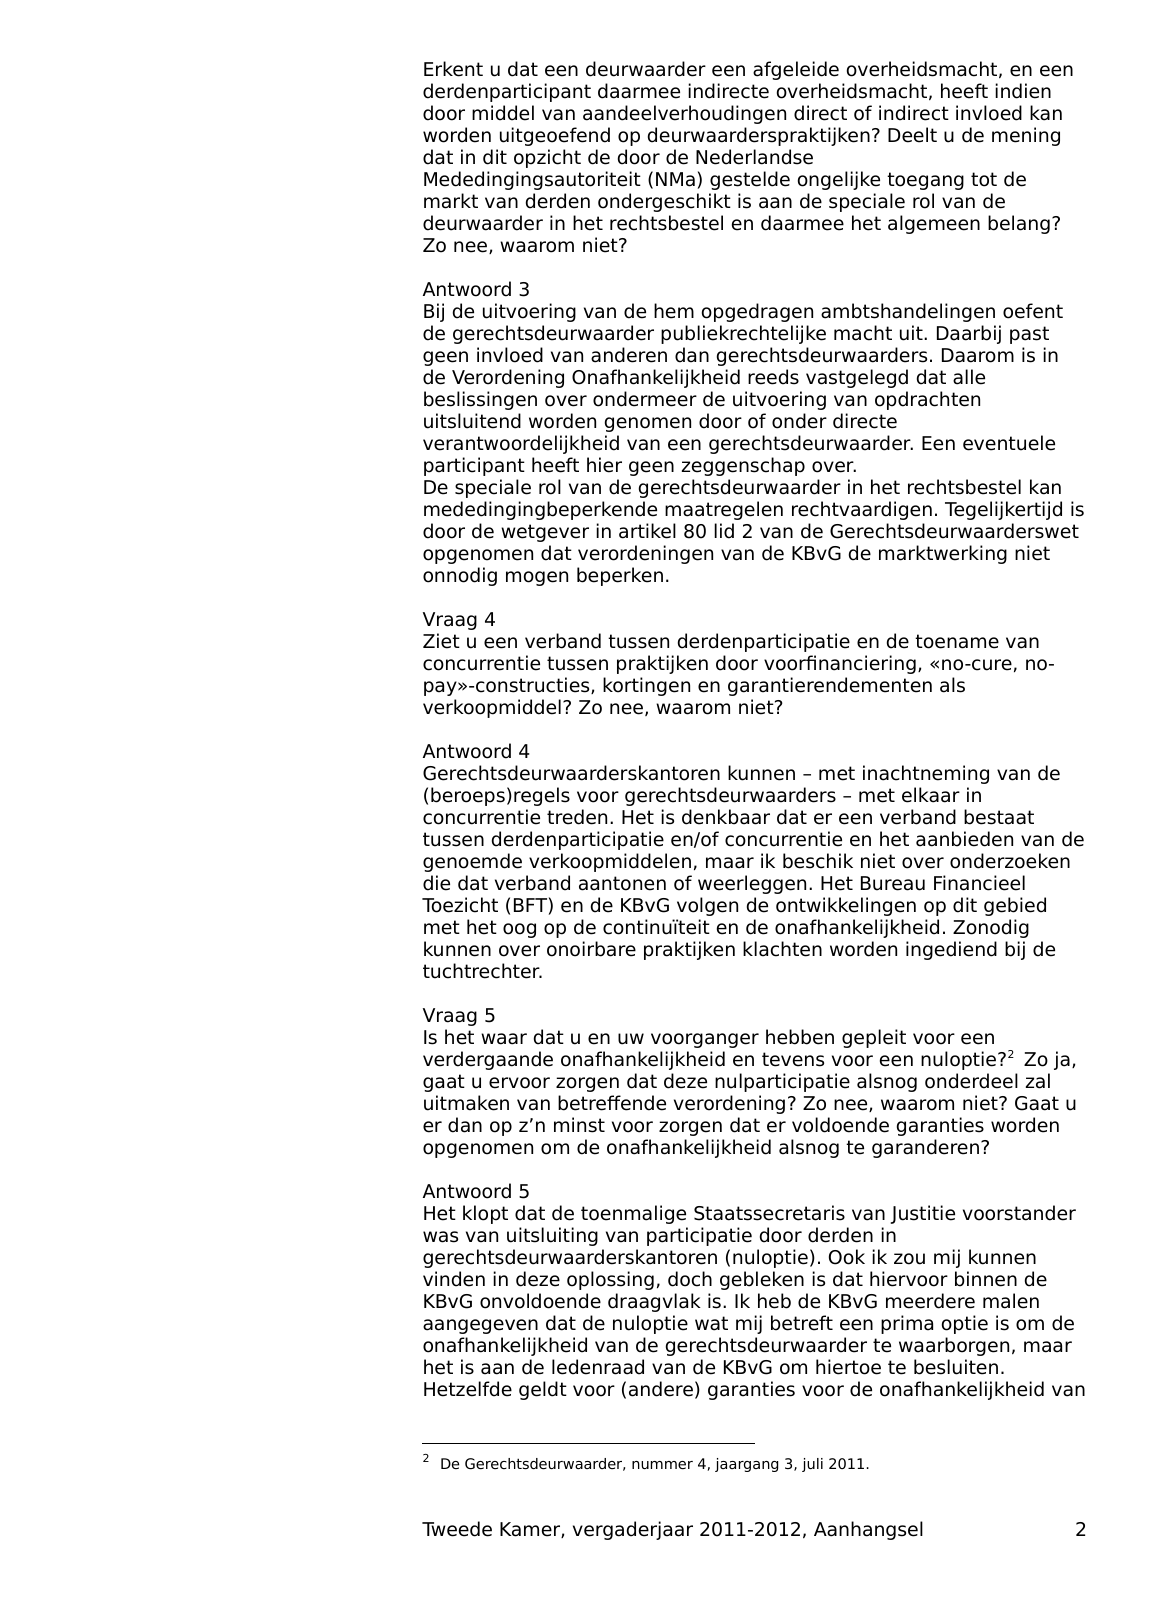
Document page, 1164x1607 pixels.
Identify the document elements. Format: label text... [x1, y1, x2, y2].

text Ziet u een verband tussen derdenparticipatie en de toename van concurrentie tussen praktijken door voorfinanciering, «no-cure, no-pay»-constructies, kortingen en garantierendementen als verkoopmiddel? Zo nee, waarom niet? [422, 631, 1087, 719]
text Bij de uitvoering van de hem opgedragen ambtshandelingen oefent de gerechtsdeurwaarder publiekrechtelijke macht uit. Daarbij past geen invloed van anderen dan gerechtsdeurwaarders. Daarom is in de Verordening Onafhankelijkheid reeds vastgelegd dat alle beslissingen over ondermeer de uitvoering van opdrachten uitsluitend worden genomen door of onder directe verantwoordelijkheid van een gerechtsdeurwaarder. Een eventuele participant heeft hier geen zeggenschap over. [422, 301, 1087, 477]
text De Gerechtsdeurwaarder, nummer 4, jaargang 3, juli 2011. [422, 1452, 1087, 1474]
text Gerechtsdeurwaarderskantoren kunnen – met inachtneming van de (beroeps)regels voor gerechtsdeurwaarders – met elkaar in concurrentie treden. Het is denkbaar dat er een verband bestaat tussen derdenparticipatie en/of concurrentie en het aanbieden van de genoemde verkoopmiddelen, maar ik beschik niet over onderzoeken die dat verband aantonen of weerleggen. Het Bureau Financieel Toezicht (BFT) en de KBvG volgen de ontwikkelingen op dit gebied met het oog op de continuïteit en de onafhankelijkheid. Zonodig kunnen over onoirbare praktijken klachten worden ingediend bij de tuchtrechter. [422, 763, 1087, 983]
text Het klopt dat de toenmalige Staatssecretaris van Justitie voorstander was van uitsluiting van participatie door derden in gerechtsdeurwaarderskantoren (nuloptie). Ook ik zou mij kunnen vinden in deze oplossing, doch gebleken is dat hiervoor binnen de KBvG onvoldoende draagvlak is. Ik heb de KBvG meerdere malen aangegeven dat de nuloptie wat mij betreft een prima optie is om de onafhankelijkheid van de gerechtsdeurwaarder te waarborgen, maar het is aan de ledenraad van de KBvG om hiertoe te besluiten. Hetzelfde geldt voor (andere) garanties voor de onafhankelijkheid van [422, 1203, 1087, 1401]
text De speciale rol van de gerechtsdeurwaarder in het rechtsbestel kan mededingingbeperkende maatregelen rechtvaardigen. Tegelijkertijd is door de wetgever in artikel 80 lid 2 van de Gerechtsdeurwaarderswet opgenomen dat verordeningen van de KBvG de marktwerking niet onnodig mogen beperken. [422, 477, 1087, 587]
text Vraag 4 [422, 609, 1087, 631]
text Antwoord 5 [422, 1181, 1087, 1203]
text Antwoord 3 [422, 279, 1087, 301]
text Erkent u dat een deurwaarder een afgeleide overheidsmacht, en een derdenparticipant daarmee indirecte overheidsmacht, heeft indien door middel van aandeelverhoudingen direct of indirect invloed kan worden uitgeoefend op deurwaarderspraktijken? Deelt u de mening dat in dit opzicht de door de Nederlandse Mededingingsautoriteit (NMa) gestelde ongelijke toegang tot de markt van derden ondergeschikt is aan de speciale rol van de deurwaarder in het rechtsbestel en daarmee het algemeen belang? Zo nee, waarom niet? [422, 59, 1087, 257]
text Is het waar dat u en uw voorganger hebben gepleit voor een verdergaande onafhankelijkheid en tevens voor een nuloptie? Zo ja, gaat u ervoor zorgen dat deze nulparticipatie alsnog onderdeel zal uitmaken van betreffende verordening? Zo nee, waarom niet? Gaat u er dan op z’n minst voor zorgen dat er voldoende garanties worden opgenomen om de onafhankelijkheid alsnog te garanderen? [422, 1027, 1087, 1159]
text Antwoord 4 [422, 741, 1087, 763]
text Vraag 5 [422, 1005, 1087, 1027]
